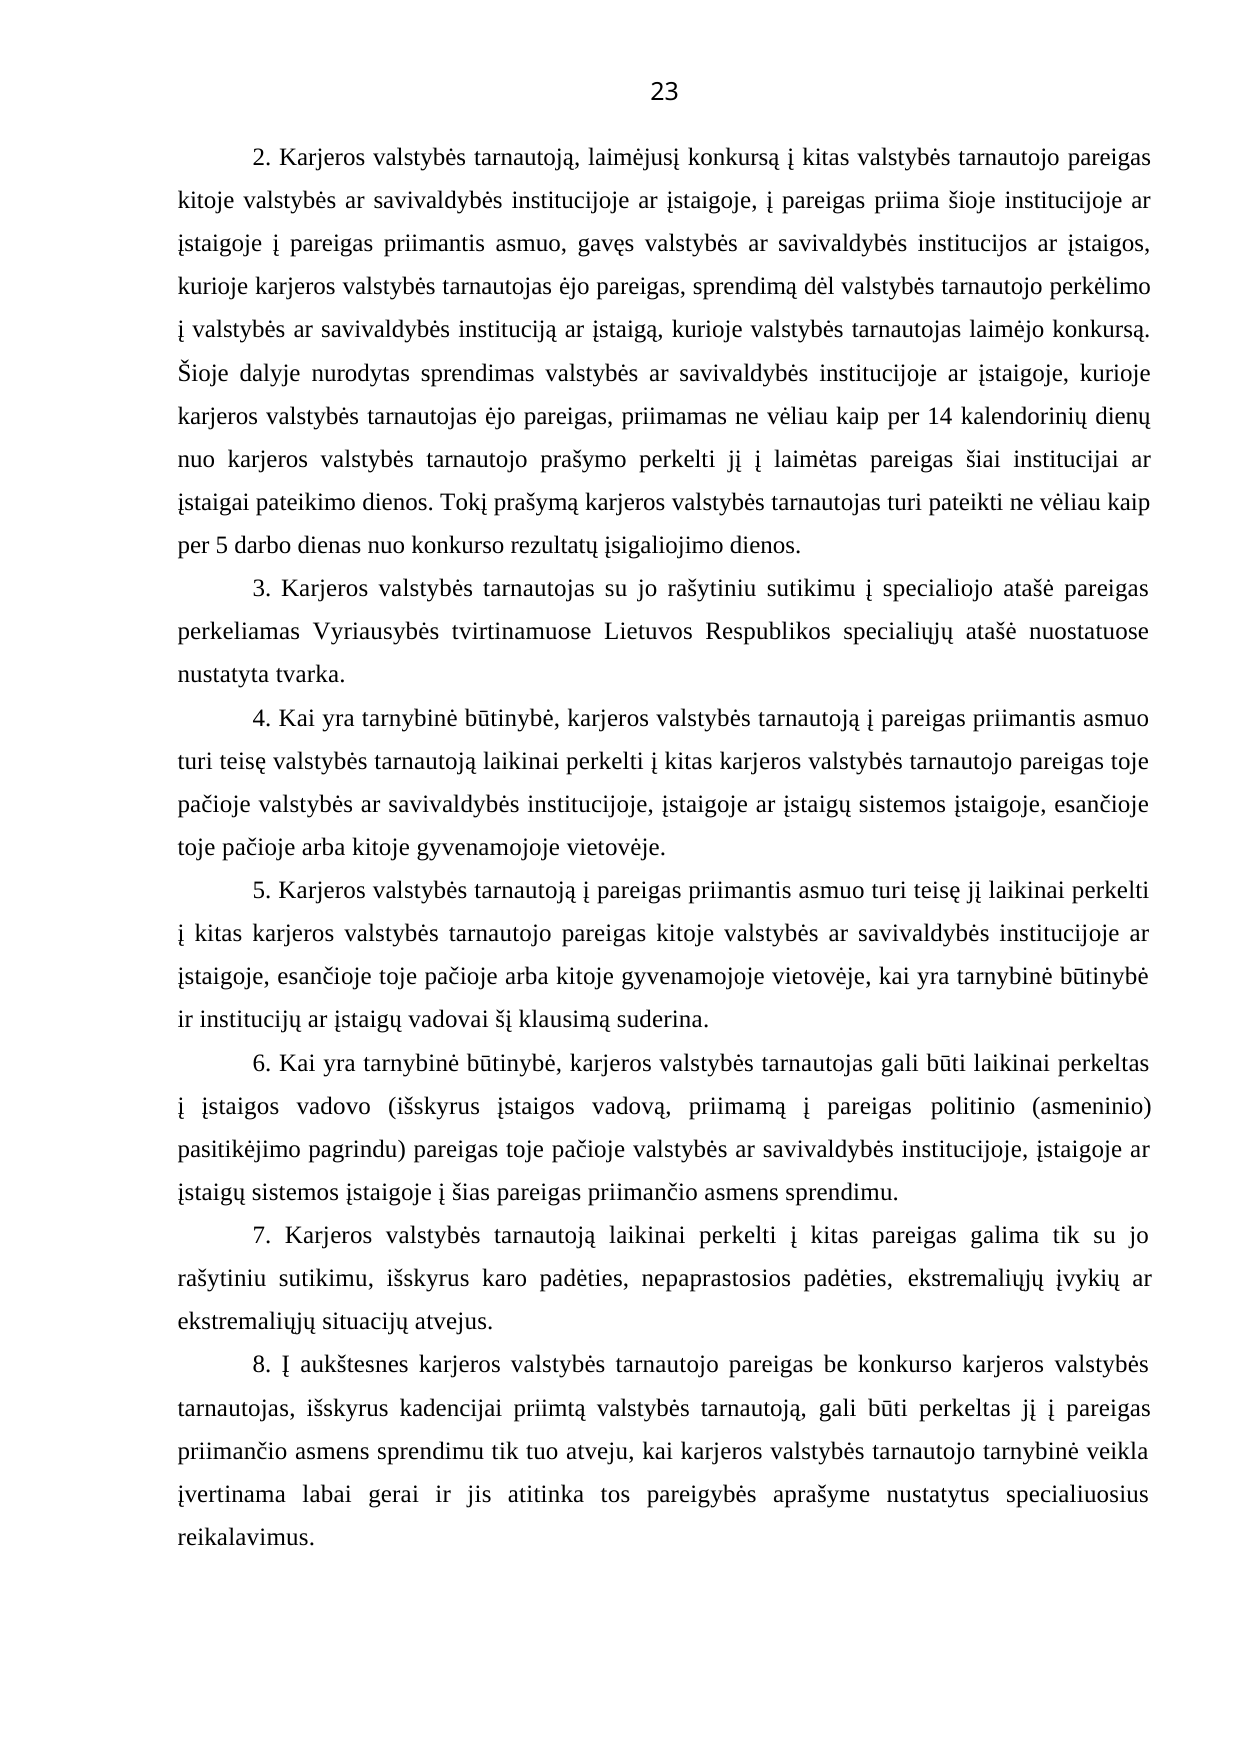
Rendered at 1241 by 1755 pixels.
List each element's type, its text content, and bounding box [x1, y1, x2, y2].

text 8. Į aukštesnes karjeros valstybės tarnautojo pareigas be konkurso karjeros valstybės tarnautojas, išskyrus kadencijai priimtą valstybės tarnautoją, gali būti perkeltas jį į pareigas priimančio asmens sprendimu tik tuo atveju, kai karjeros valstybės tarnautojo tarnybinė veikla įvertinama labai gerai ir jis atitinka tos pareigybės aprašyme nustatytus specialiuosius reikalavimus. [177, 1349, 1152, 1551]
text 4. Kai yra tarnybinė būtinybė, karjeros valstybės tarnautoją į pareigas priimantis asmuo turi teisę valstybės tarnautoją laikinai perkelti į kitas karjeros valstybės tarnautojo pareigas toje pačioje valstybės ar savivaldybės institucijoje, įstaigoje ar įstaigų sistemos įstaigoje, esančioje toje pačioje arba kitoje gyvenamojoje vietovėje. [177, 703, 1152, 861]
text 5. Karjeros valstybės tarnautoją į pareigas priimantis asmuo turi teisę jį laikinai perkelti į kitas karjeros valstybės tarnautojo pareigas kitoje valstybės ar savivaldybės institucijoje ar įstaigoje, esančioje toje pačioje arba kitoje gyvenamojoje vietovėje, kai yra tarnybinė būtinybė ir institucijų ar įstaigų vadovai šį klausimą suderina. [177, 875, 1152, 1033]
text 6. Kai yra tarnybinė būtinybė, karjeros valstybės tarnautojas gali būti laikinai perkeltas į įstaigos vadovo (išskyrus įstaigos vadovą, priimamą į pareigas politinio (asmeninio) pasitikėjimo pagrindu) pareigas toje pačioje valstybės ar savivaldybės institucijoje, įstaigoje ar įstaigų sistemos įstaigoje į šias pareigas priimančio asmens sprendimu. [177, 1048, 1152, 1206]
text 2. Karjeros valstybės tarnautoją, laimėjusį konkursą į kitas valstybės tarnautojo pareigas kitoje valstybės ar savivaldybės institucijoje ar įstaigoje, į pareigas priima šioje institucijoje ar įstaigoje į pareigas priimantis asmuo, gavęs valstybės ar savivaldybės institucijos ar įstaigos, kurioje karjeros valstybės tarnautojas ėjo pareigas, sprendimą dėl valstybės tarnautojo perkėlimo į valstybės ar savivaldybės instituciją ar įstaigą, kurioje valstybės tarnautojas laimėjo konkursą. Šioje dalyje nurodytas sprendimas valstybės ar savivaldybės institucijoje ar įstaigoje, kurioje karjeros valstybės tarnautojas ėjo pareigas, priimamas ne vėliau kaip per 14 kalendorinių dienų nuo karjeros valstybės tarnautojo prašymo perkelti jį į laimėtas pareigas šiai institucijai ar įstaigai pateikimo dienos. Tokį prašymą karjeros valstybės tarnautojas turi pateikti ne vėliau kaip per 5 darbo dienas nuo konkurso rezultatų įsigaliojimo dienos. [177, 142, 1152, 559]
text 7. Karjeros valstybės tarnautoją laikinai perkelti į kitas pareigas galima tik su jo rašytiniu sutikimu, išskyrus karo padėties, nepaprastosios padėties, ekstremaliųjų įvykių ar ekstremaliųjų situacijų atvejus. [177, 1220, 1152, 1335]
text 3. Karjeros valstybės tarnautojas su jo rašytiniu sutikimu į specialiojo atašė pareigas perkeliamas Vyriausybės tvirtinamuose Lietuvos Respublikos specialiųjų atašė nuostatuose nustatyta tvarka. [177, 573, 1152, 688]
